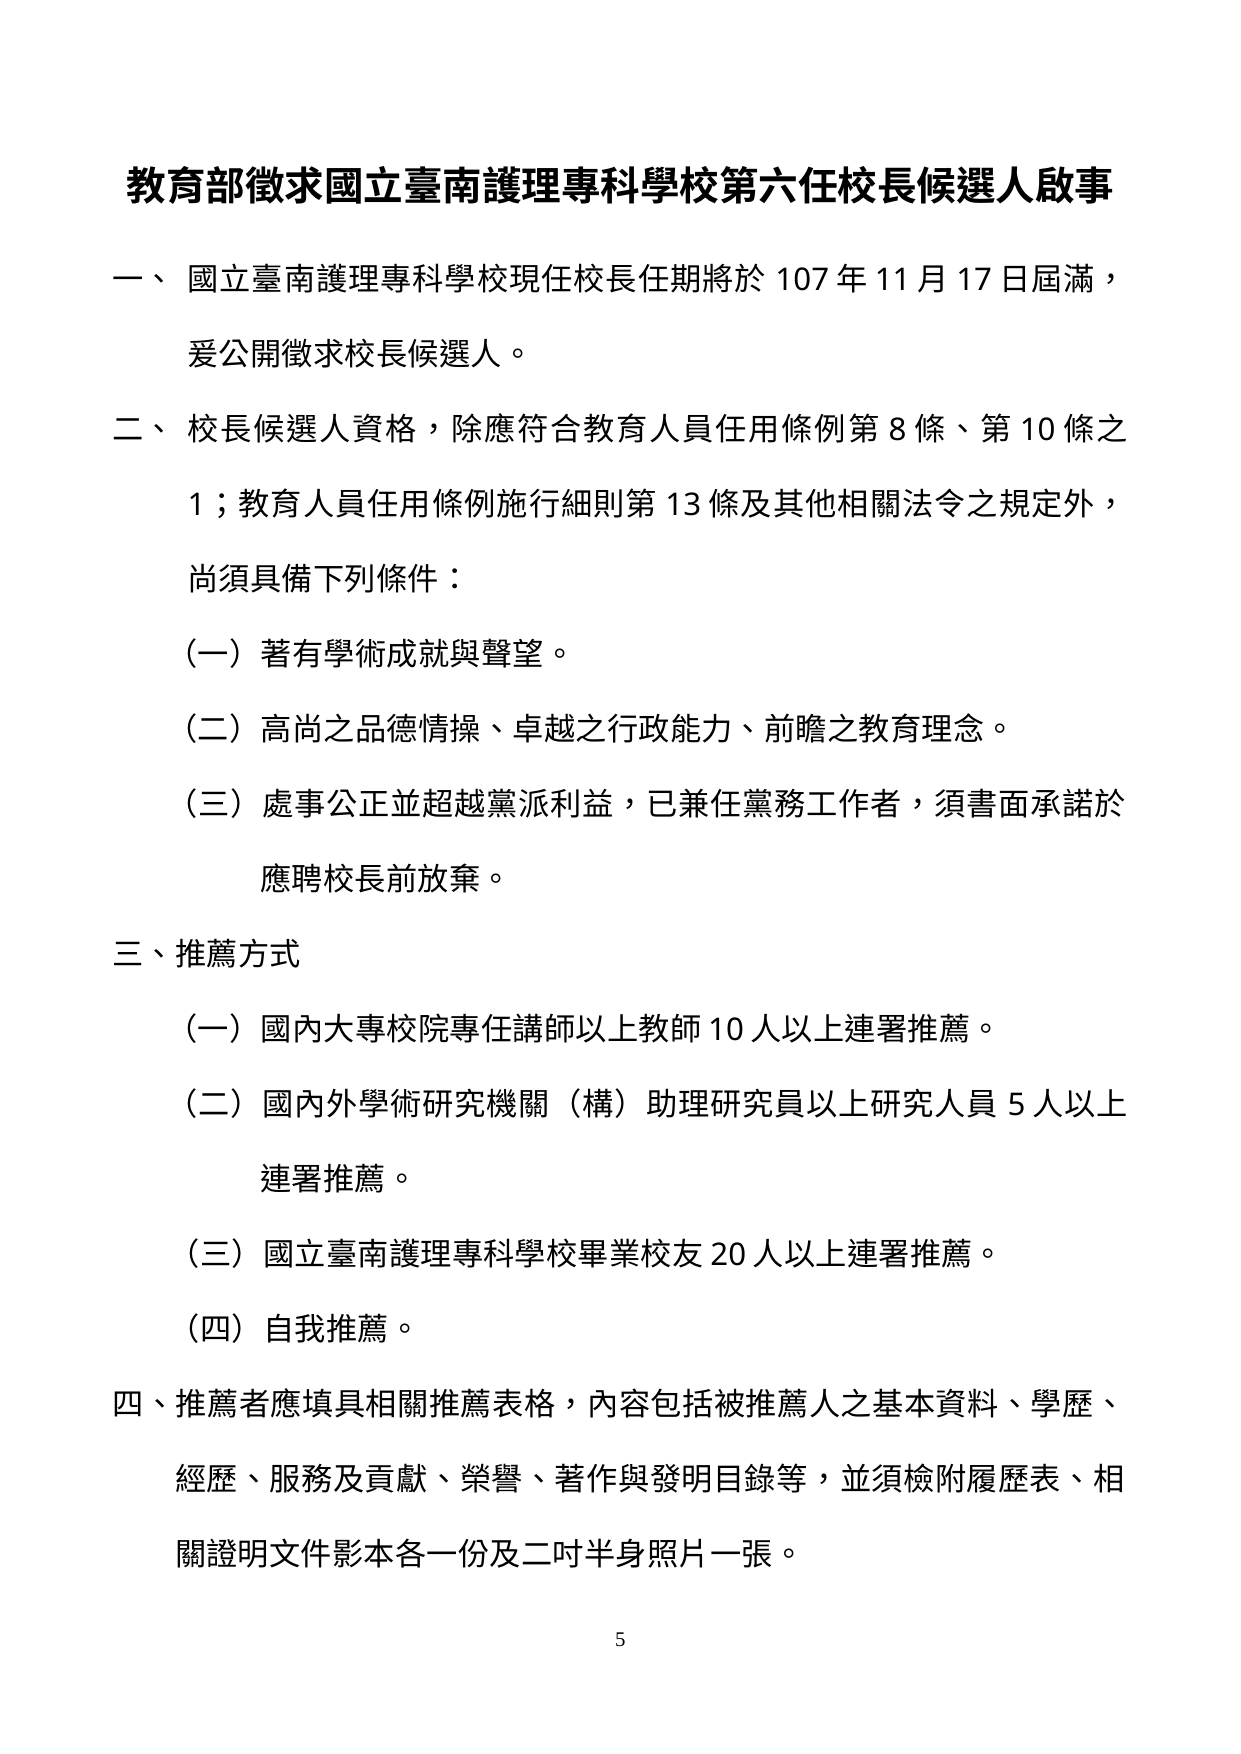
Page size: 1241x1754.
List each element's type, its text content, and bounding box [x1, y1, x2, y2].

text 教育部徵求國立臺南護理專科學校第六任校長候選人啟事 [112, 146, 1128, 221]
text （一）著有學術成就與聲望。 [166, 614, 1128, 689]
text （三）國立臺南護理專科學校畢業校友20人以上連署推薦。 [168, 1214, 1128, 1289]
text 三、推薦方式 [112, 914, 1128, 989]
text 四、推薦者應填具相關推薦表格，內容包括被推薦人之基本資料、學歷、經歷、服務及貢獻、榮譽、著作與發明目錄等，並須檢附履歷表、相關證明文件影本各一份及二吋半身照片一張。 [112, 1364, 1128, 1589]
text （一）國內大專校院專任講師以上教師10人以上連署推薦。 [166, 989, 1128, 1064]
text （二）國內外學術研究機關（構）助理研究員以上研究人員5人以上連署推薦。 [166, 1064, 1128, 1214]
list 國立臺南護理專科學校現任校長任期將於107年11月17日屆滿，爰公開徵求校長候選人。 [112, 239, 1128, 389]
text （三）處事公正並超越黨派利益，已兼任黨務工作者，須書面承諾於應聘校長前放棄。 [166, 764, 1128, 914]
list 校長候選人資格，除應符合教育人員任用條例第8條、第10條之1；教育人員任用條例施行細則第13條及其他相關法令之規定外，尚須具備下列條件： [112, 389, 1128, 614]
text （四）自我推薦。 [168, 1289, 1128, 1364]
text （二）高尚之品德情操、卓越之行政能力、前瞻之教育理念。 [166, 689, 1128, 764]
